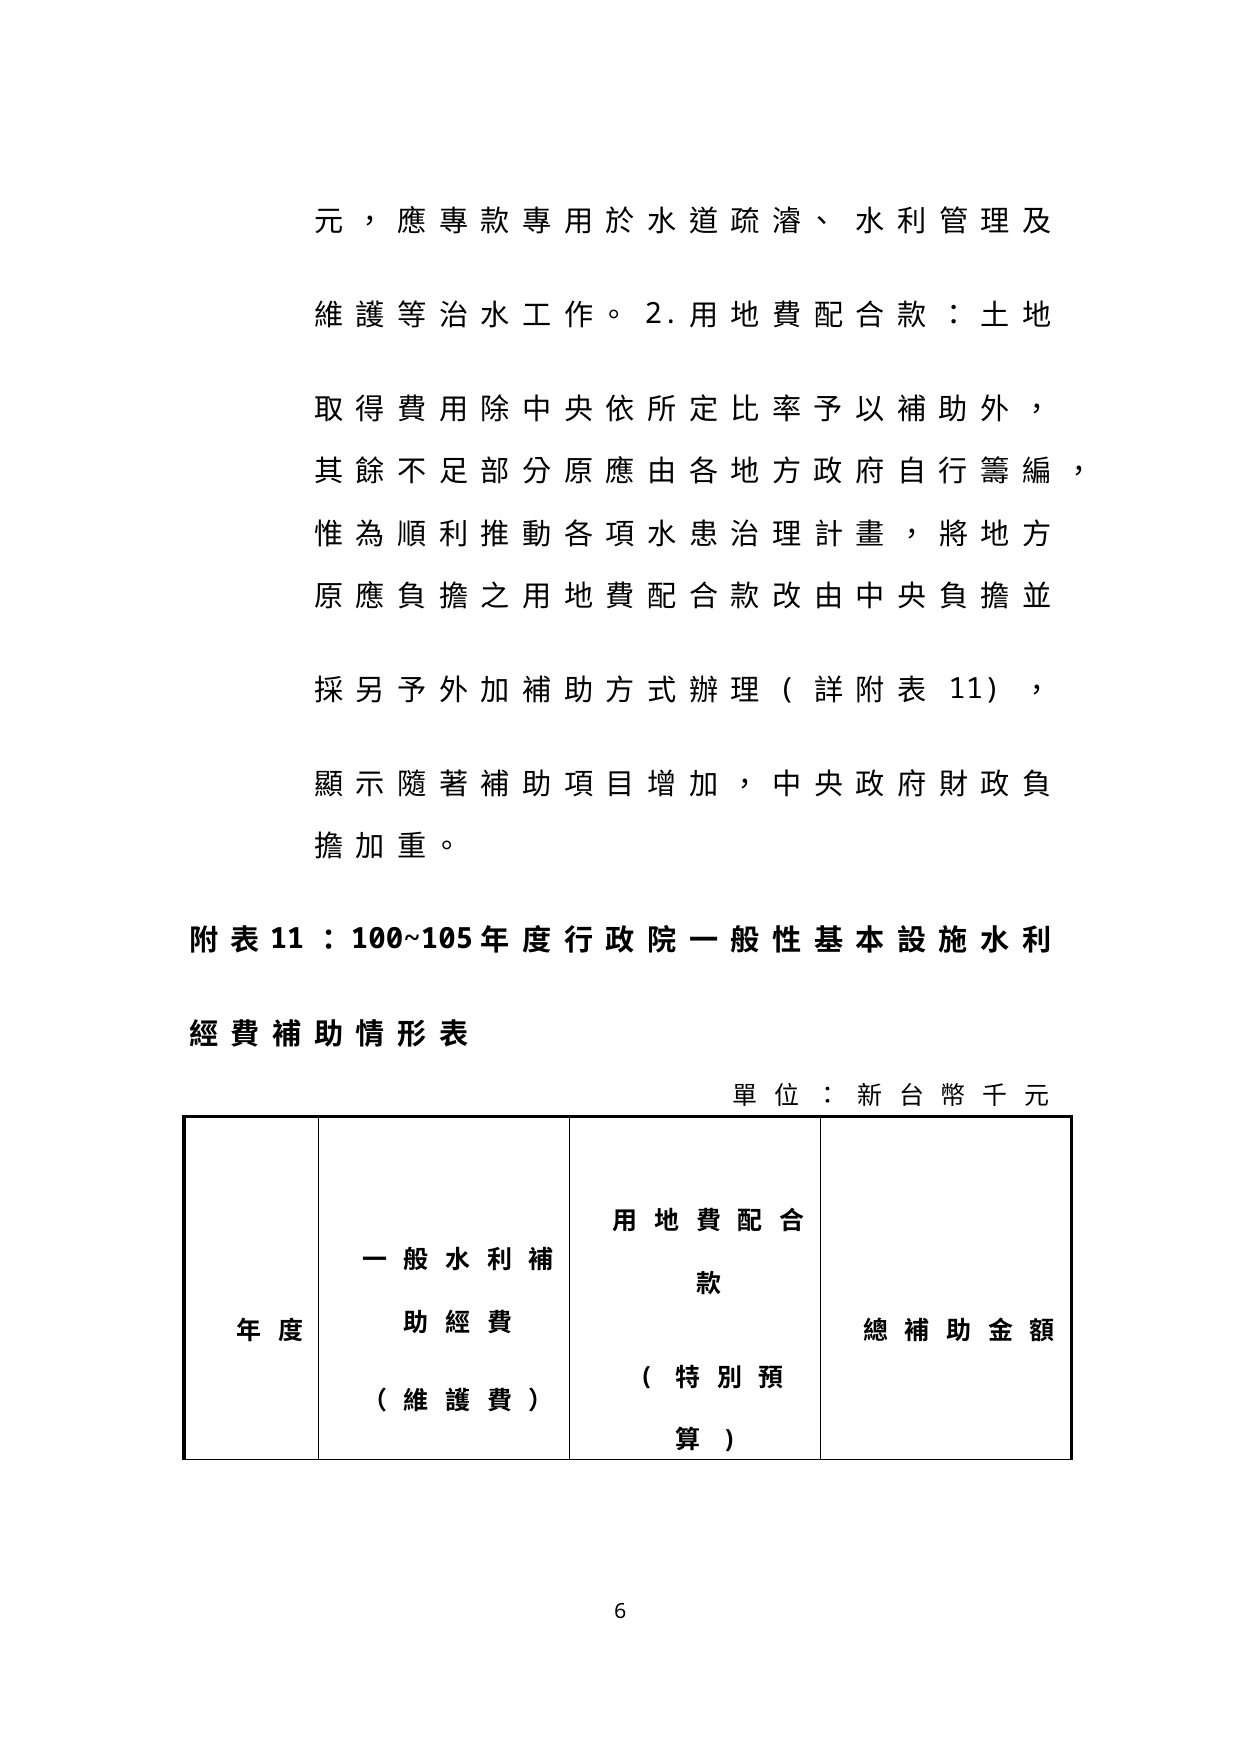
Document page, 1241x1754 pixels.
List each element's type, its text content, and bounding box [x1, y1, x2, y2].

table_header 用地費配合款 (特別預算) [570, 1118, 820, 1458]
text 中央為減輕地方政府財政負擔，爰於一般性補助款中匡列一定數額經費，以擴大地方政府治水經費規模，包括：1.水利管理維護費：100至105年度各編列24億元，應專款專用於水道疏濬、水利管理及維護等治水工作。2.用地費配合款：土地取得費用除中央依所定比率予以補助外，其餘不足部分原應由各地方政府自行籌編，惟為順利推動各項水患治理計畫，將地方原應負擔之用地費配合款改由中央負擔並採另予外加補助方式辦理(詳附表11)，顯示隨著補助項目增加，中央政府財政負擔加重。 [271, 177, 1058, 865]
table_header 總補助金額 [821, 1118, 1070, 1458]
text 單位：新台幣千元 [183, 1052, 1058, 1115]
table_header 一般水利補助經費 （維護費） [319, 1118, 569, 1458]
table_header 年度 [186, 1118, 318, 1458]
text 附表11：100~105年度行政院一般性基本設施水利經費補助情形表 [183, 865, 1072, 1052]
